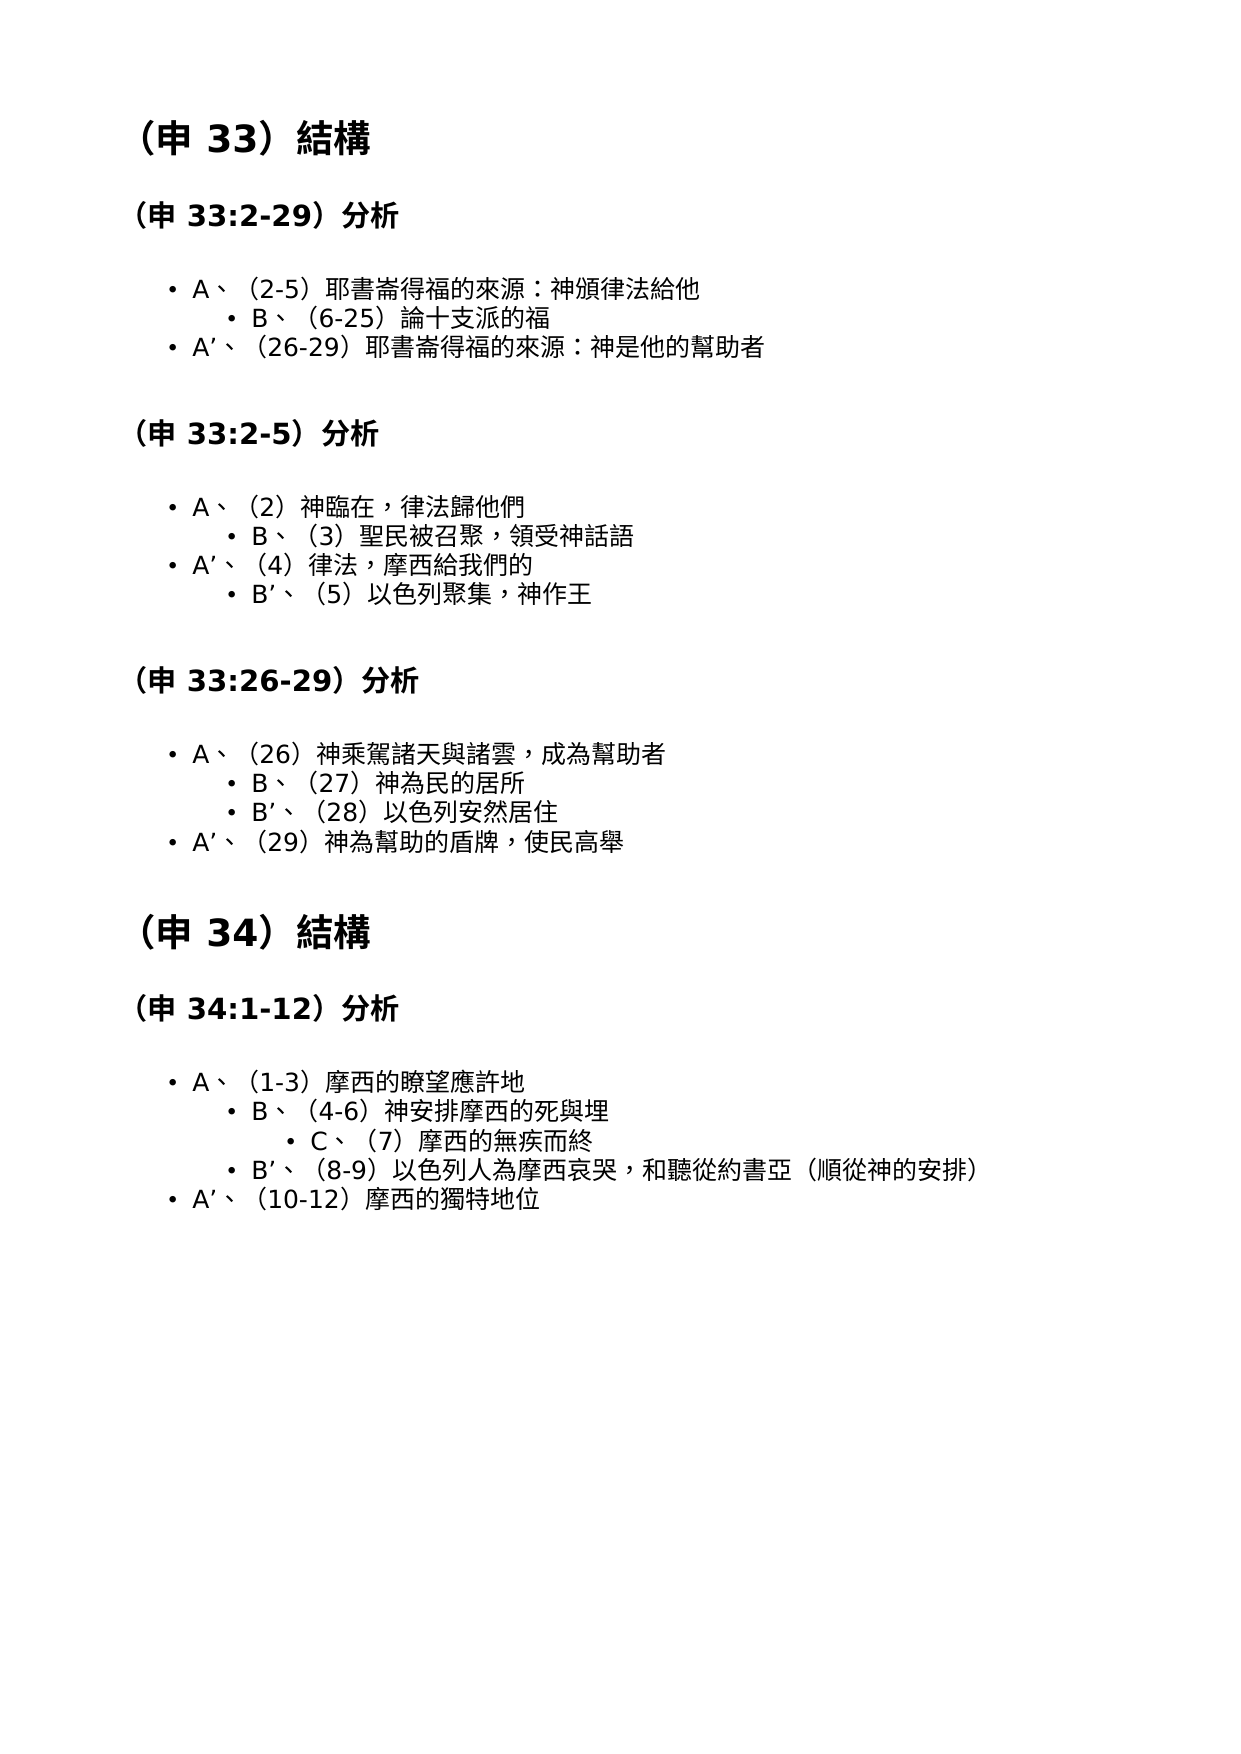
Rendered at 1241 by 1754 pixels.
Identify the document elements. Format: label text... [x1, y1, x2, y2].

list A、（26）神乘駕諸天與諸雲，成為幫助者 [177, 740, 1122, 769]
subtitle （申 33:26-29）分析 [118, 664, 1122, 698]
list A’、（26-29）耶書崙得福的來源：神是他的幫助者 [177, 333, 1122, 363]
subtitle （申 34）結構 [118, 911, 1122, 955]
subtitle （申 33）結構 [118, 118, 1122, 162]
list A’、（4）律法，摩西給我們的 [177, 551, 1122, 581]
list B、（6-25）論十支派的福 [236, 304, 1122, 333]
list B’、（8-9）以色列人為摩西哀哭，和聽從約書亞（順從神的安排） [236, 1156, 1122, 1185]
list A、（1-3）摩西的瞭望應許地 [177, 1068, 1122, 1098]
list A、（2-5）耶書崙得福的來源：神頒律法給他 [177, 275, 1122, 304]
subtitle （申 33:2-5）分析 [118, 417, 1122, 451]
list A’、（10-12）摩西的獨特地位 [177, 1185, 1122, 1214]
list A’、（29）神為幫助的盾牌，使民高舉 [177, 828, 1122, 857]
list A、（2）神臨在，律法歸他們 [177, 493, 1122, 522]
list B’、（5）以色列聚集，神作王 [236, 581, 1122, 610]
subtitle （申 33:2-29）分析 [118, 199, 1122, 233]
list C、（7）摩西的無疾而終 [295, 1127, 1122, 1156]
list B、（3）聖民被召聚，領受神話語 [236, 522, 1122, 551]
list B、（4-6）神安排摩西的死與埋 [236, 1098, 1122, 1127]
list B’、（28）以色列安然居住 [236, 798, 1122, 828]
list B、（27）神為民的居所 [236, 769, 1122, 798]
subtitle （申 34:1-12）分析 [118, 992, 1122, 1026]
